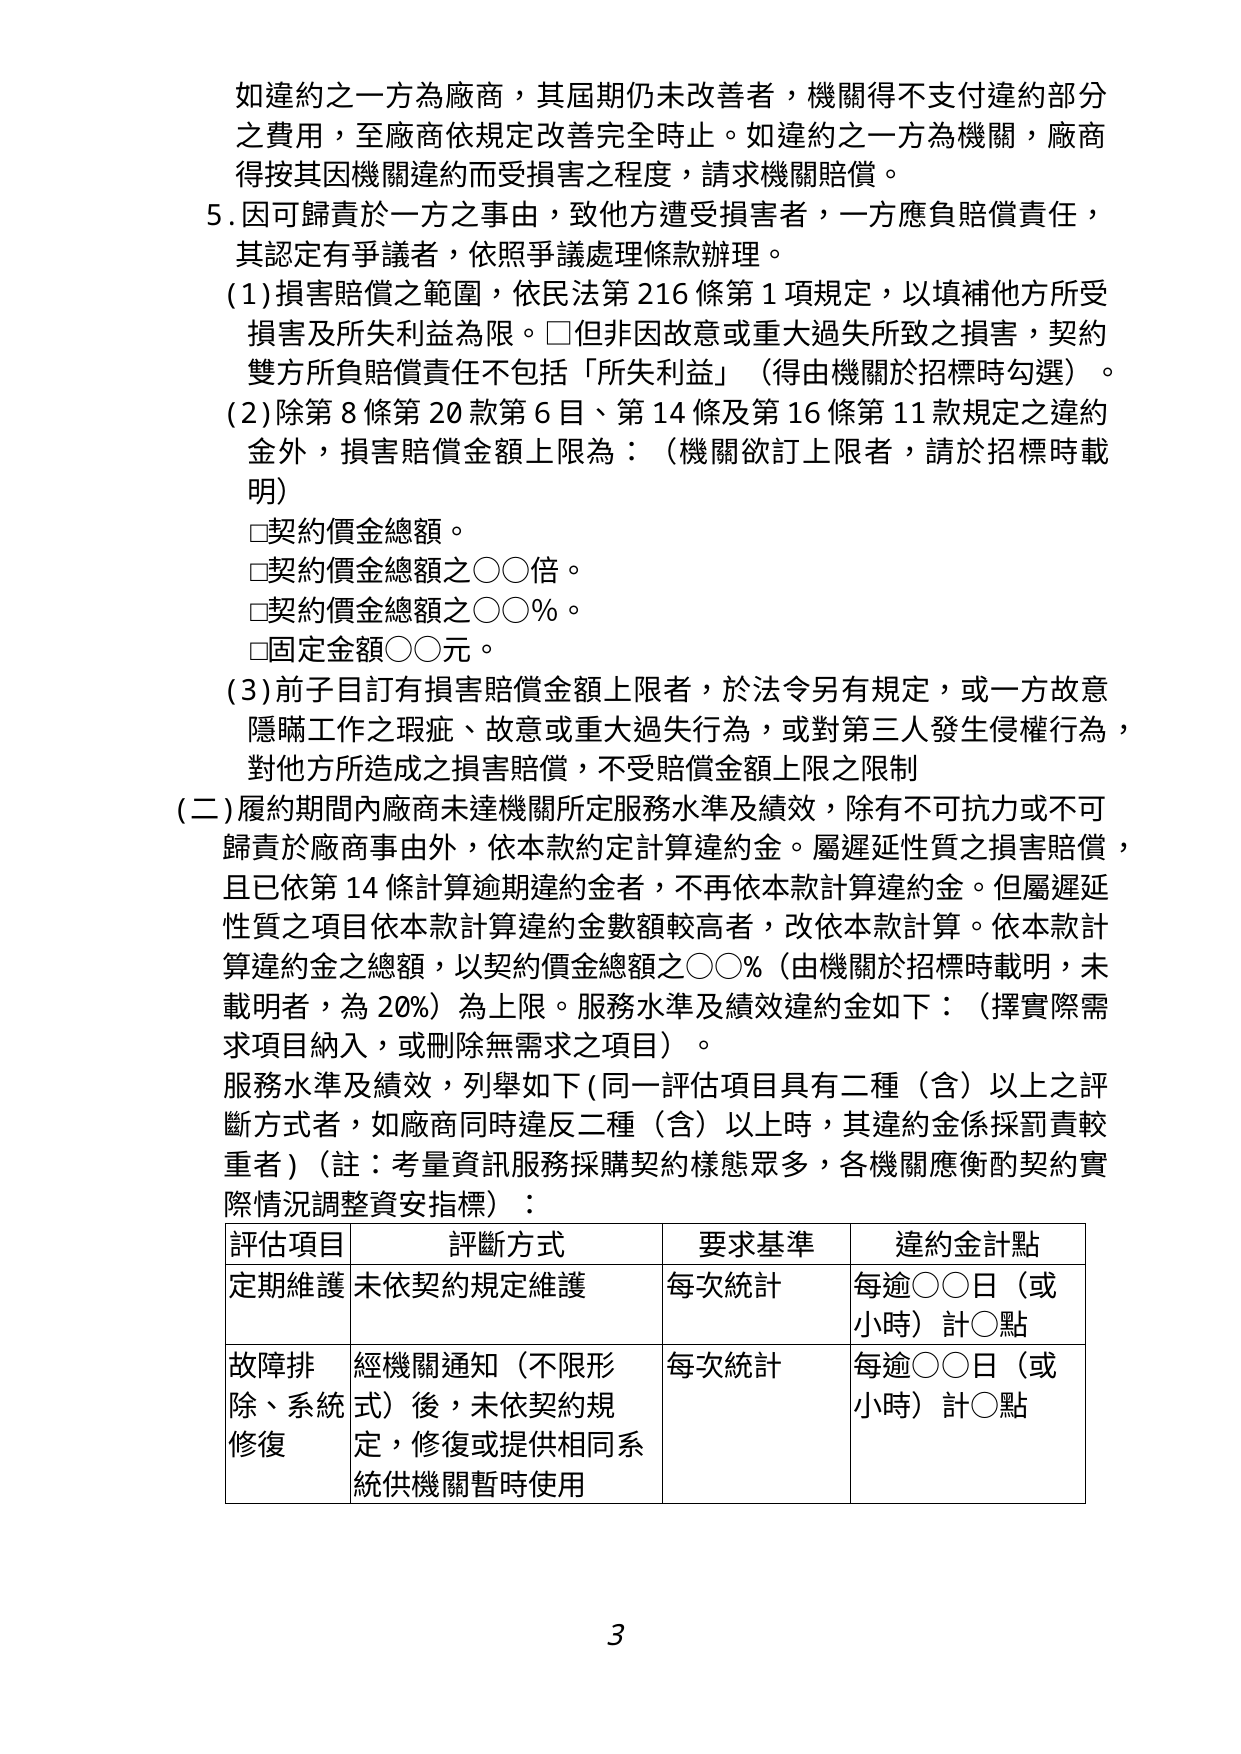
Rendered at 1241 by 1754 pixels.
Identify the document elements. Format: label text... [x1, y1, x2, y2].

text □契約價金總額之○○％。 [250, 589, 1109, 629]
text (2)除第8條第20款第6目、第14條及第16條第11款規定之違約金外，損害賠償金額上限為：（機關欲訂上限者，請於招標時載明） [222, 392, 1109, 510]
table_header 要求基準 [663, 1224, 850, 1263]
text □固定金額○○元。 [250, 629, 1109, 669]
table_header 評斷方式 [351, 1224, 662, 1263]
text 5.因可歸責於一方之事由，致他方遭受損害者，一方應負賠償責任，其認定有爭議者，依照爭議處理條款辦理。 [205, 194, 1109, 273]
text (二)履約期間內廠商未達機關所定服務水準及績效，除有不可抗力或不可歸責於廠商事由外，依本款約定計算違約金。屬遲延性質之損害賠償，且已依第14條計算逾期違約金者，不再依本款計算違約金。但屬遲延性質之項目依本款計算違約金數額較高者，改依本款計算。依本款計算違約金之總額，以契約價金總額之○○%（由機關於招標時載明，未載明者，為20%）為上限。服務水準及績效違約金如下：（擇實際需求項目納入，或刪除無需求之項目）。 [172, 787, 1109, 1064]
text (1)損害賠償之範圍，依民法第216條第1項規定，以填補他方所受損害及所失利益為限。□但非因故意或重大過失所致之損害，契約雙方所負賠償責任不包括「所失利益」（得由機關於招標時勾選）。 [222, 273, 1109, 392]
table_cell 每逾○○日（或小時）計○點 [851, 1265, 1085, 1344]
table_cell 經機關通知（不限形式）後，未依契約規定，修復或提供相同系統供機關暫時使用 [351, 1345, 662, 1503]
table_cell 每次統計 [663, 1345, 850, 1503]
table_header 評估項目 [226, 1224, 350, 1263]
text 4.任何一方發生違約之事實時，除本契約另有規定從其規定外，他方得以書面通知對方該違約之事實，並訂定合理之期限請求對方改善。如違約之一方為廠商，其屆期仍未改善者，機關得不支付違約部分之費用，至廠商依規定改善完全時止。如違約之一方為機關，廠商得按其因機關違約而受損害之程度，請求機關賠償。 [205, 75, 1109, 194]
table_cell 每次統計 [663, 1265, 850, 1344]
text □契約價金總額。 [250, 510, 1109, 550]
table_header 違約金計點 [851, 1224, 1085, 1263]
text 服務水準及績效，列舉如下(同一評估項目具有二種（含）以上之評斷方式者，如廠商同時違反二種（含）以上時，其違約金係採罰責較重者)（註：考量資訊服務採購契約樣態眾多，各機關應衡酌契約實際情況調整資安指標）： [224, 1064, 1109, 1223]
table_cell 未依契約規定維護 [351, 1265, 662, 1344]
table_cell 定期維護 [226, 1265, 350, 1344]
text □契約價金總額之○○倍。 [250, 550, 1109, 589]
table_cell 故障排除、系統修復 [226, 1345, 350, 1503]
text (3)前子目訂有損害賠償金額上限者，於法令另有規定，或一方故意隱瞞工作之瑕疵、故意或重大過失行為，或對第三人發生侵權行為，對他方所造成之損害賠償，不受賠償金額上限之限制 [222, 669, 1109, 787]
table_cell 每逾○○日（或小時）計○點 [851, 1345, 1085, 1503]
